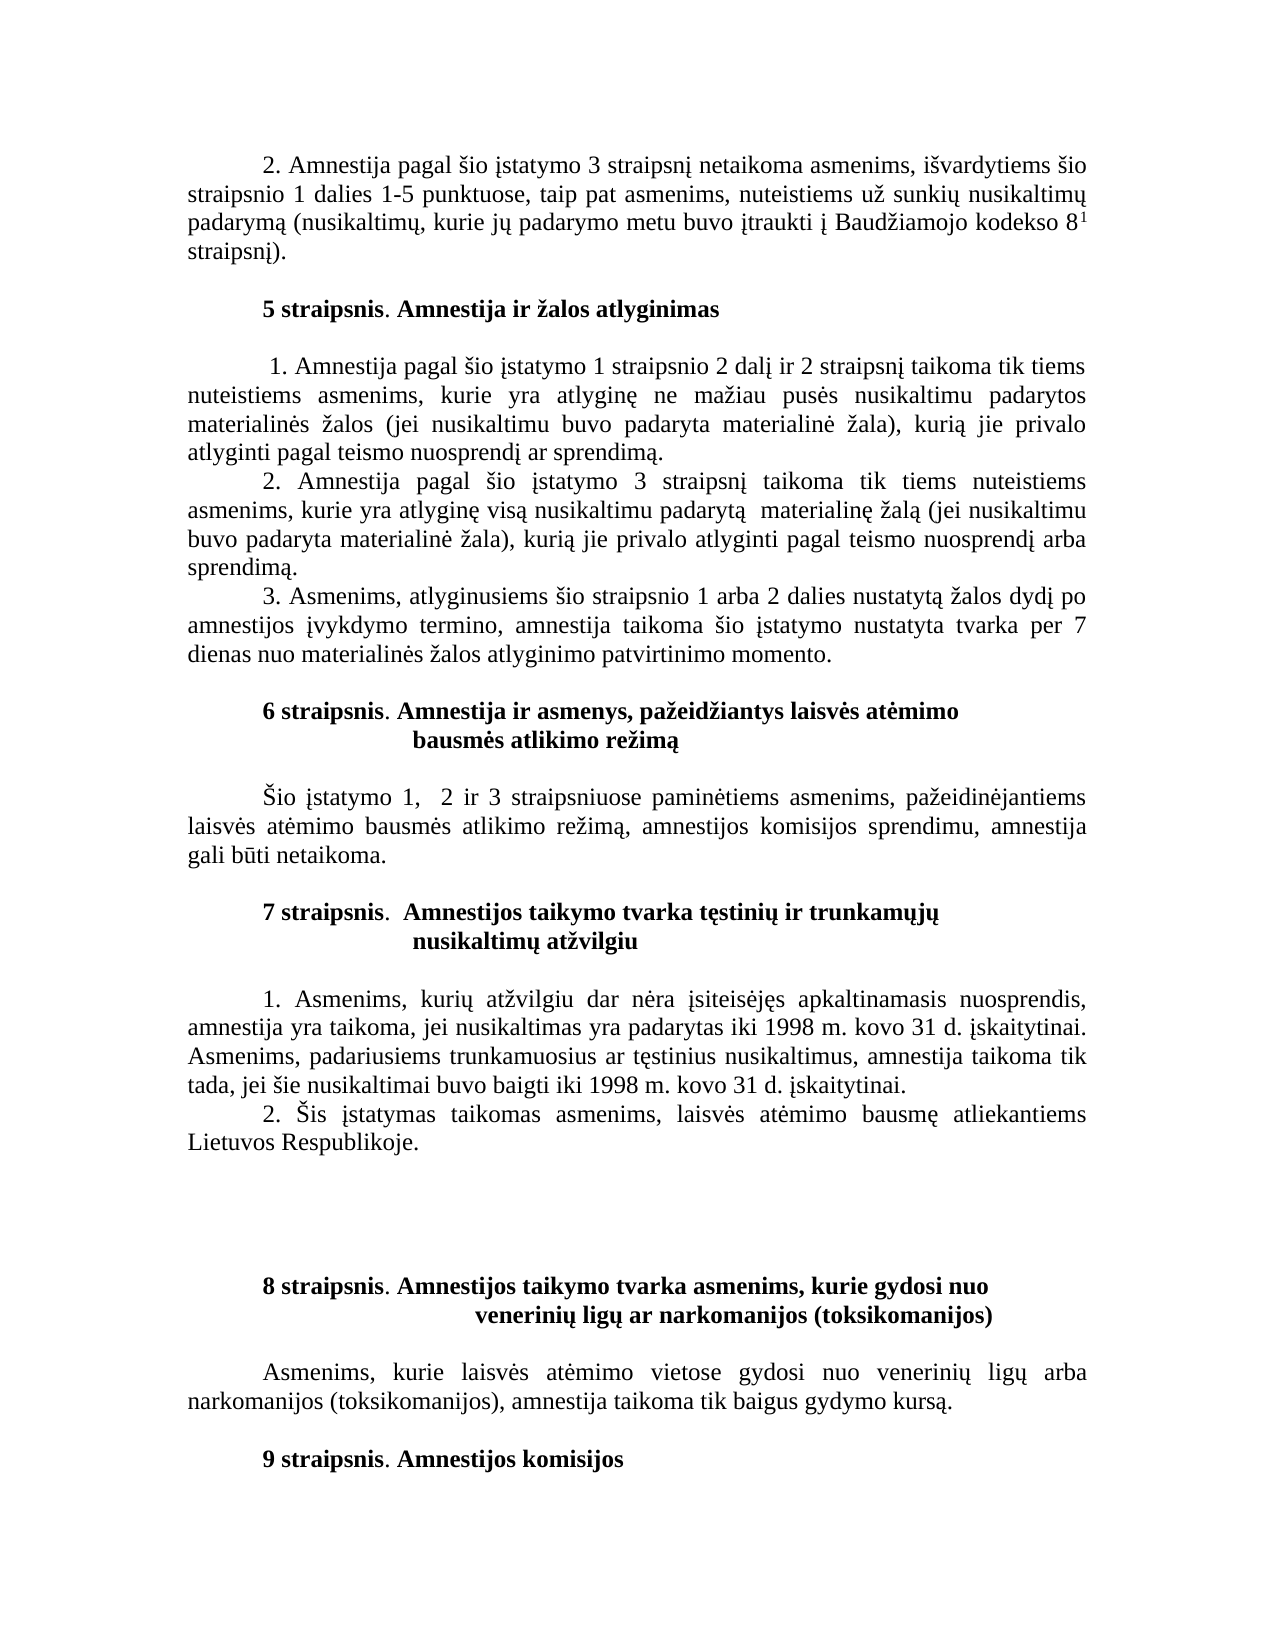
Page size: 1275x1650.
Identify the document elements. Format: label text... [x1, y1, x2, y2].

text 1. Asmenims, kurių atžvilgiu dar nėra įsiteisėjęs apkaltinamasis nuosprendis, amnestija yra taikoma, jei nusikaltimas yra padarytas iki 1998 m. kovo 31 d. įskaitytinai. Asmenims, padariusiems trunkamuosius ar tęstinius nusikaltimus, amnestija taikoma tik tada, jei šie nusikaltimai buvo baigti iki 1998 m. kovo 31 d. įskaitytinai. [187, 984, 1087, 1099]
text Asmenims, kurie laisvės atėmimo vietose gydosi nuo venerinių ligų arba narkomanijos (toksikomanijos), amnestija taikoma tik baigus gydymo kursą. [187, 1357, 1087, 1415]
text 3. Asmenims, atlyginusiems šio straipsnio 1 arba 2 dalies nustatytą žalos dydį po amnestijos įvykdymo termino, amnestija taikoma šio įstatymo nustatyta tvarka per 7 dienas nuo materialinės žalos atlyginimo patvirtinimo momento. [187, 581, 1087, 667]
text 8 straipsnis. Amnestijos taikymo tvarka asmenims, kurie gydosi nuo venerinių ligų ar narkomanijos (toksikomanijos) [187, 1271, 1087, 1329]
text 2. Amnestija pagal šio įstatymo 3 straipsnį taikoma tik tiems nuteistiems asmenims, kurie yra atlyginę visą nusikaltimu padarytą materialinę žalą (jei nusikaltimu buvo padaryta materialinė žala), kurią jie privalo atlyginti pagal teismo nuosprendį arba sprendimą. [187, 466, 1087, 581]
text 2. Amnestija pagal šio įstatymo 3 straipsnį netaikoma asmenims, išvardytiems šio straipsnio 1 dalies 1-5 punktuose, taip pat asmenims, nuteistiems už sunkių nusikaltimų padarymą (nusikaltimų, kurie jų padarymo metu buvo įtraukti į Baudžiamojo kodekso 81 straipsnį). [187, 150, 1087, 265]
text 5 straipsnis. Amnestija ir žalos atlyginimas [187, 294, 1087, 322]
text 7 straipsnis. Amnestijos taikymo tvarka tęstinių ir trunkamųjų [187, 897, 1087, 926]
text 9 straipsnis. Amnestijos komisijos [187, 1444, 1087, 1472]
text 2. Šis įstatymas taikomas asmenims, laisvės atėmimo bausmę atliekantiems Lietuvos Respublikoje. [187, 1099, 1087, 1156]
text bausmės atlikimo režimą [187, 725, 1087, 754]
text 6 straipsnis. Amnestija ir asmenys, pažeidžiantys laisvės atėmimo [187, 696, 1087, 725]
text 1. Amnestija pagal šio įstatymo 1 straipsnio 2 dalį ir 2 straipsnį taikoma tik tiems nuteistiems asmenims, kurie yra atlyginę ne mažiau pusės nusikaltimu padarytos materialinės žalos (jei nusikaltimu buvo padaryta materialinė žala), kurią jie privalo atlyginti pagal teismo nuosprendį ar sprendimą. [187, 351, 1087, 466]
text nusikaltimų atžvilgiu [187, 926, 1087, 955]
text Šio įstatymo 1, 2 ir 3 straipsniuose paminėtiems asmenims, pažeidinėjantiems laisvės atėmimo bausmės atlikimo režimą, amnestijos komisijos sprendimu, amnestija gali būti netaikoma. [187, 782, 1087, 869]
